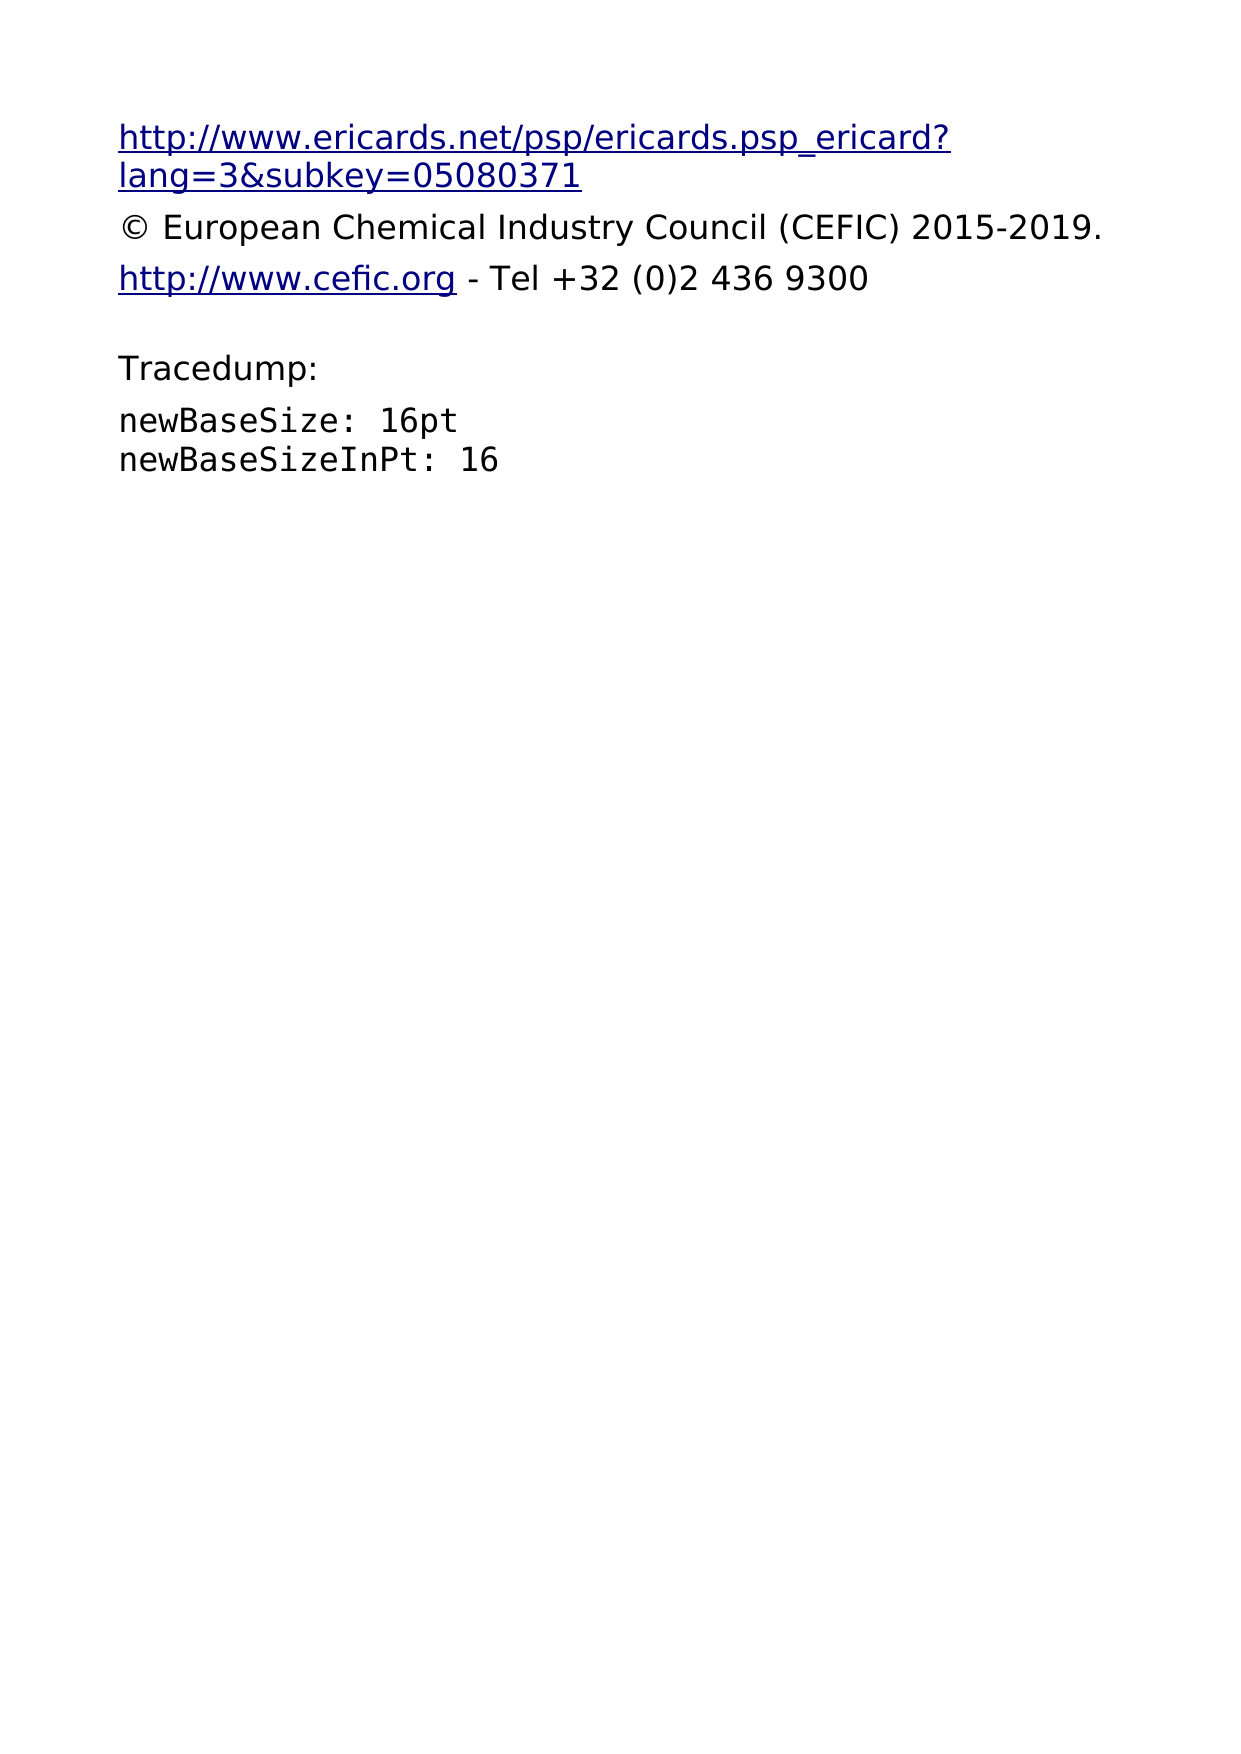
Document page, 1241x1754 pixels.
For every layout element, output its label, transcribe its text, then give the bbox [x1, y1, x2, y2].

text http://www.ericards.net/psp/ericards.psp_ericard?lang=3&subkey=05080371 [118, 118, 1122, 196]
text newBaseSize: 16pt newBaseSizeInPt: 16 [118, 401, 1122, 479]
text Tracedump: [118, 311, 1122, 389]
text http://www.cefic.org - Tel +32 (0)2 436 9300 [118, 260, 1122, 298]
text © European Chemical Industry Council (CEFIC) 2015-2019. [118, 208, 1122, 247]
